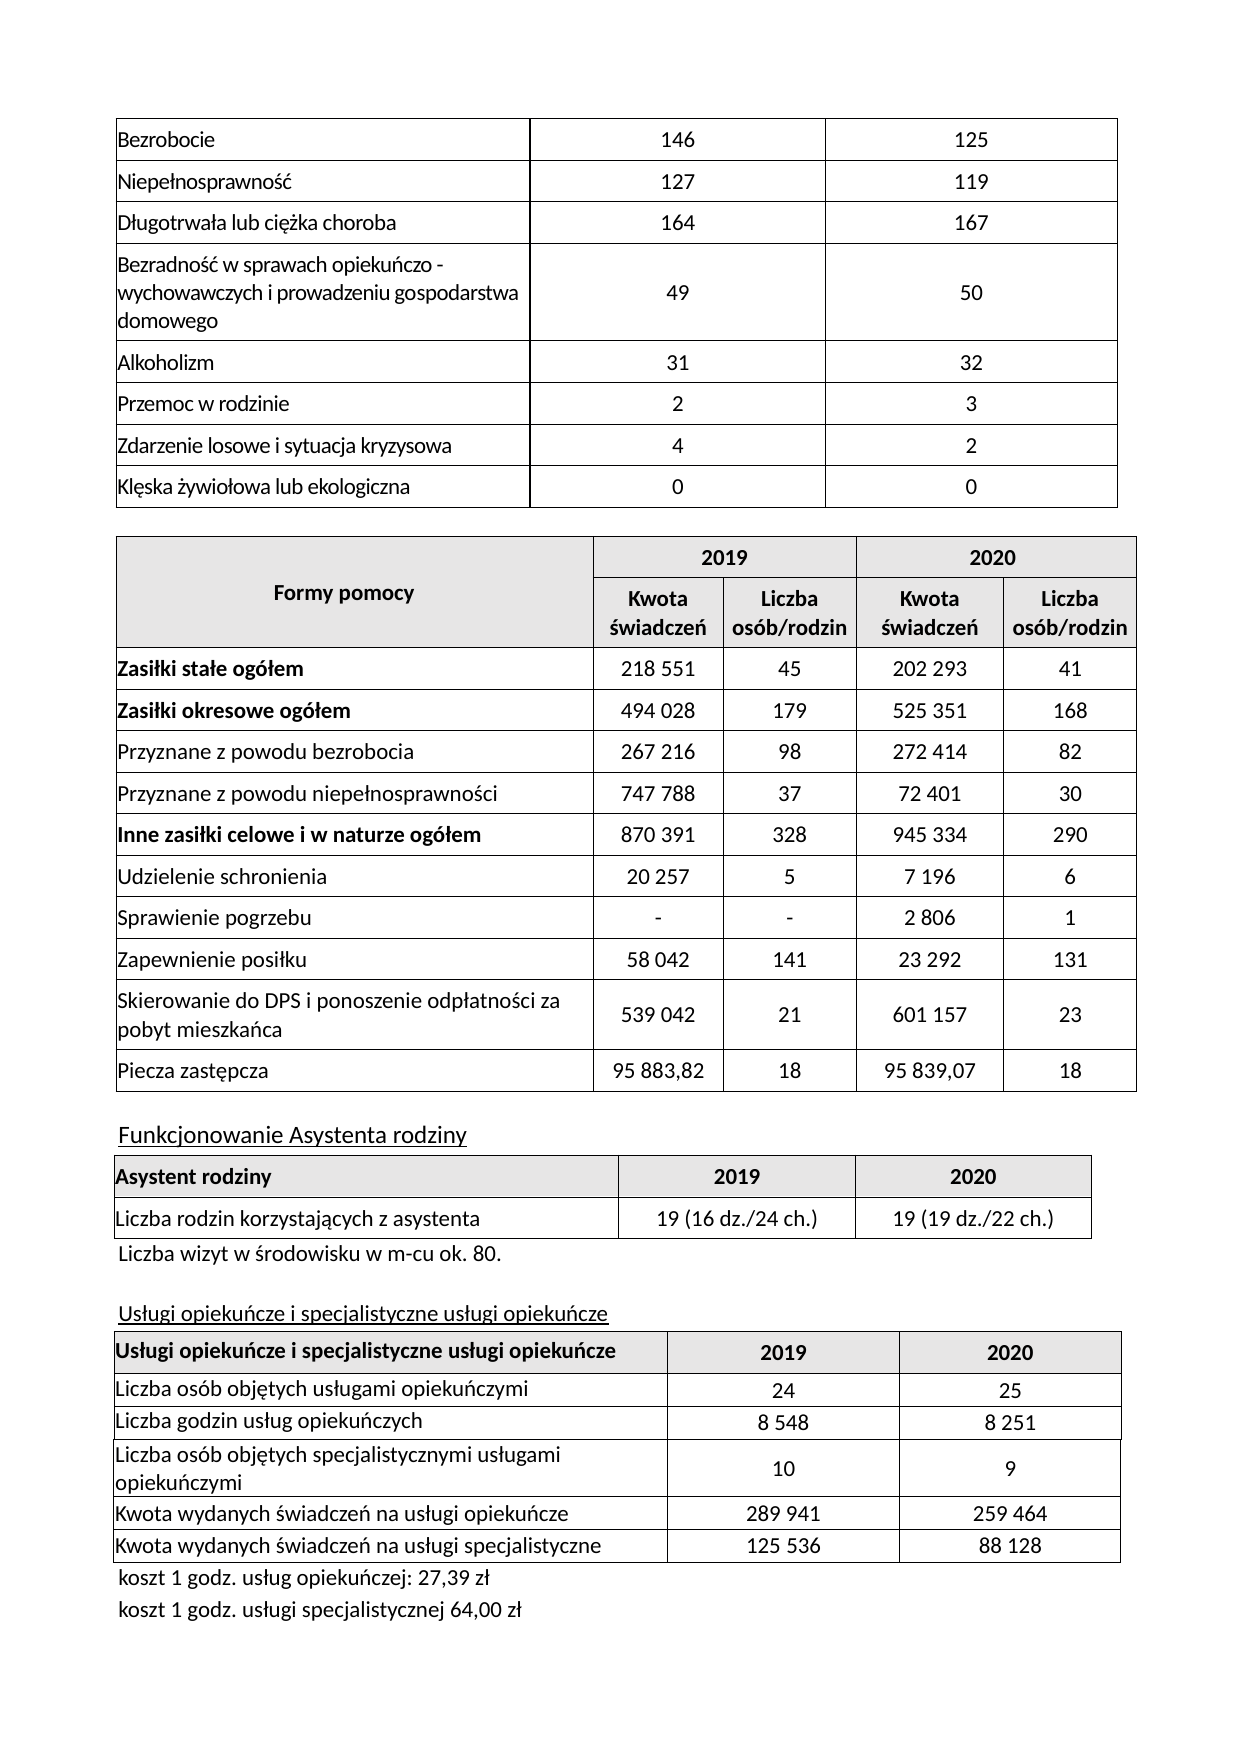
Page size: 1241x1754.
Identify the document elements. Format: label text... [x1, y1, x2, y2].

table_header 2019 [619, 1156, 855, 1196]
table_cell 18 [724, 1050, 856, 1091]
text Usługi opiekuńcze i specjalistyczne usługi opiekuńcze [118, 1299, 1122, 1327]
table_cell Piecza zastępcza [117, 1050, 593, 1091]
table_cell Kwota wydanych świadczeń na usługi specjalistyczne [114, 1530, 667, 1562]
table_cell Długotrwała lub ciężka choroba [117, 237, 529, 243]
table_cell 6 [1004, 856, 1136, 896]
table_cell Kwota świadczeń [594, 578, 723, 647]
table_header 2019 [668, 1332, 899, 1373]
table_cell Przyznane z powodu niepełnosprawności [117, 773, 593, 813]
table_cell 45 [724, 648, 856, 688]
table_cell Bezradność w sprawach opiekuńczo - wychowawczych i prowadzeniu gospodarstwa domowego [117, 334, 529, 340]
table_cell 32 [826, 341, 1117, 382]
text koszt 1 godz. usług opiekuńczej: 27,39 zł [118, 1563, 1122, 1591]
table_cell 72 401 [857, 773, 1003, 813]
table_cell Udzielenie schronienia [117, 856, 593, 896]
table_cell 23 [1004, 980, 1136, 1049]
table_cell 5 [724, 856, 856, 896]
text koszt 1 godz. usługi specjalistycznej 64,00 zł [118, 1595, 1122, 1623]
table_cell 10 [668, 1440, 899, 1496]
table_cell - [724, 897, 856, 938]
table_cell Liczba osób/rodzin [1004, 578, 1136, 647]
table_cell 58 042 [594, 939, 723, 979]
table_cell 4 [531, 425, 825, 465]
table_cell 202 293 [857, 648, 1003, 688]
table_cell 7 196 [857, 856, 1003, 896]
table_cell 31 [531, 341, 825, 382]
table_cell 747 788 [594, 773, 723, 813]
table_cell 127 [531, 161, 825, 201]
table_cell 125 536 [668, 1530, 899, 1562]
table_cell Zapewnienie posiłku [117, 939, 593, 979]
table_cell Długotrwała lub ciężka choroba [117, 202, 529, 208]
table_cell Bezradność w sprawach opiekuńczo - wychowawczych i prowadzeniu gospodarstwa domowego [117, 244, 529, 250]
table_header 2019 [594, 537, 856, 577]
table_cell Bezrobocie [117, 153, 529, 160]
table_cell 945 334 [857, 814, 1003, 855]
table_cell 272 414 [857, 731, 1003, 772]
table_cell 88 128 [900, 1530, 1120, 1562]
table_cell Inne zasiłki celowe i w naturze ogółem [117, 814, 593, 855]
table_cell 2 [531, 383, 825, 423]
table_header 2020 [857, 537, 1136, 577]
table_cell 119 [826, 161, 1117, 201]
table_header Usługi opiekuńcze i specjalistyczne usługi opiekuńcze [115, 1332, 667, 1373]
table_cell 37 [724, 773, 856, 813]
table_header 2020 [856, 1156, 1091, 1196]
table_cell Przemoc w rodzinie [117, 383, 529, 389]
table_cell 19 (16 dz./24 ch.) [619, 1198, 855, 1238]
table_cell 146 [531, 119, 825, 160]
table_cell 870 391 [594, 814, 723, 855]
table_cell 164 [531, 202, 825, 243]
table_header Formy pomocy [117, 537, 593, 647]
table_cell 8 251 [900, 1407, 1121, 1439]
table_cell 2 [826, 425, 1117, 465]
table_cell Kwota świadczeń [857, 578, 1003, 647]
table_cell Zasiłki okresowe ogółem [117, 690, 593, 730]
table_cell 21 [724, 980, 856, 1049]
table_cell 0 [531, 466, 825, 507]
table_cell 267 216 [594, 731, 723, 772]
table_cell 179 [724, 690, 856, 730]
table_cell 95 839,07 [857, 1050, 1003, 1091]
table_cell Liczba godzin usług opiekuńczych [115, 1407, 667, 1439]
table_cell 141 [724, 939, 856, 979]
table_cell Zdarzenie losowe i sytuacja kryzysowa [117, 425, 529, 431]
table_cell Bezrobocie [117, 119, 529, 125]
table_cell Skierowanie do DPS i ponoszenie odpłatności za pobyt mieszkańca [117, 980, 593, 1049]
table_cell 98 [724, 731, 856, 772]
table_cell 168 [1004, 690, 1136, 730]
table_cell Przyznane z powodu bezrobocia [117, 731, 593, 772]
table_cell 18 [1004, 1050, 1136, 1091]
table_cell 525 351 [857, 690, 1003, 730]
table_cell Liczba osób objętych specjalistycznymi usługami opiekuńczymi [114, 1440, 667, 1496]
table_cell 23 292 [857, 939, 1003, 979]
table_header Asystent rodziny [115, 1156, 618, 1196]
table_cell 82 [1004, 731, 1136, 772]
table_cell 0 [826, 466, 1117, 507]
table_cell Klęska żywiołowa lub ekologiczna [117, 500, 529, 507]
table_cell 290 [1004, 814, 1136, 855]
table_cell 494 028 [594, 690, 723, 730]
table_cell 259 464 [900, 1497, 1120, 1529]
table_cell 601 157 [857, 980, 1003, 1049]
table_cell 49 [531, 244, 825, 340]
table_cell 328 [724, 814, 856, 855]
table_cell 289 941 [668, 1497, 899, 1529]
table_cell 2 806 [857, 897, 1003, 938]
table_cell 539 042 [594, 980, 723, 1049]
table_cell 1 [1004, 897, 1136, 938]
table_cell Kwota wydanych świadczeń na usługi opiekuńcze [114, 1497, 667, 1529]
text Liczba wizyt w środowisku w m-cu ok. 80. [118, 1239, 1122, 1267]
table_cell Niepełnosprawność [117, 161, 529, 167]
table_cell 125 [826, 119, 1117, 160]
table_cell Sprawienie pogrzebu [117, 897, 593, 938]
table_cell Liczba rodzin korzystających z asystenta [115, 1198, 618, 1238]
table_cell Alkoholizm [117, 341, 529, 348]
table_cell 131 [1004, 939, 1136, 979]
table_cell Przemoc w rodzinie [117, 417, 529, 423]
table_cell 9 [900, 1440, 1120, 1496]
table_cell Alkoholizm [117, 376, 529, 382]
table_cell Liczba osób objętych usługami opiekuńczymi [115, 1374, 667, 1406]
table_cell Niepełnosprawność [117, 195, 529, 201]
table_header 2020 [900, 1332, 1121, 1373]
table_cell 3 [826, 383, 1117, 423]
table_cell 167 [826, 202, 1117, 243]
table_cell - [594, 897, 723, 938]
text Funkcjonowanie Asystenta rodziny [118, 1119, 1122, 1150]
table_cell 41 [1004, 648, 1136, 688]
table_cell 50 [826, 244, 1117, 340]
table_cell Zasiłki stałe ogółem [117, 648, 593, 688]
table_cell 25 [900, 1374, 1121, 1406]
table_cell 20 257 [594, 856, 723, 896]
table_cell Liczba osób/rodzin [724, 578, 856, 647]
table_cell 8 548 [668, 1407, 899, 1439]
table_cell 24 [668, 1374, 899, 1406]
table_cell 95 883,82 [594, 1050, 723, 1091]
table_cell Zdarzenie losowe i sytuacja kryzysowa [117, 459, 529, 465]
table_cell 30 [1004, 773, 1136, 813]
table_cell Klęska żywiołowa lub ekologiczna [117, 466, 529, 472]
table_cell 218 551 [594, 648, 723, 688]
table_cell 19 (19 dz./22 ch.) [856, 1198, 1091, 1238]
